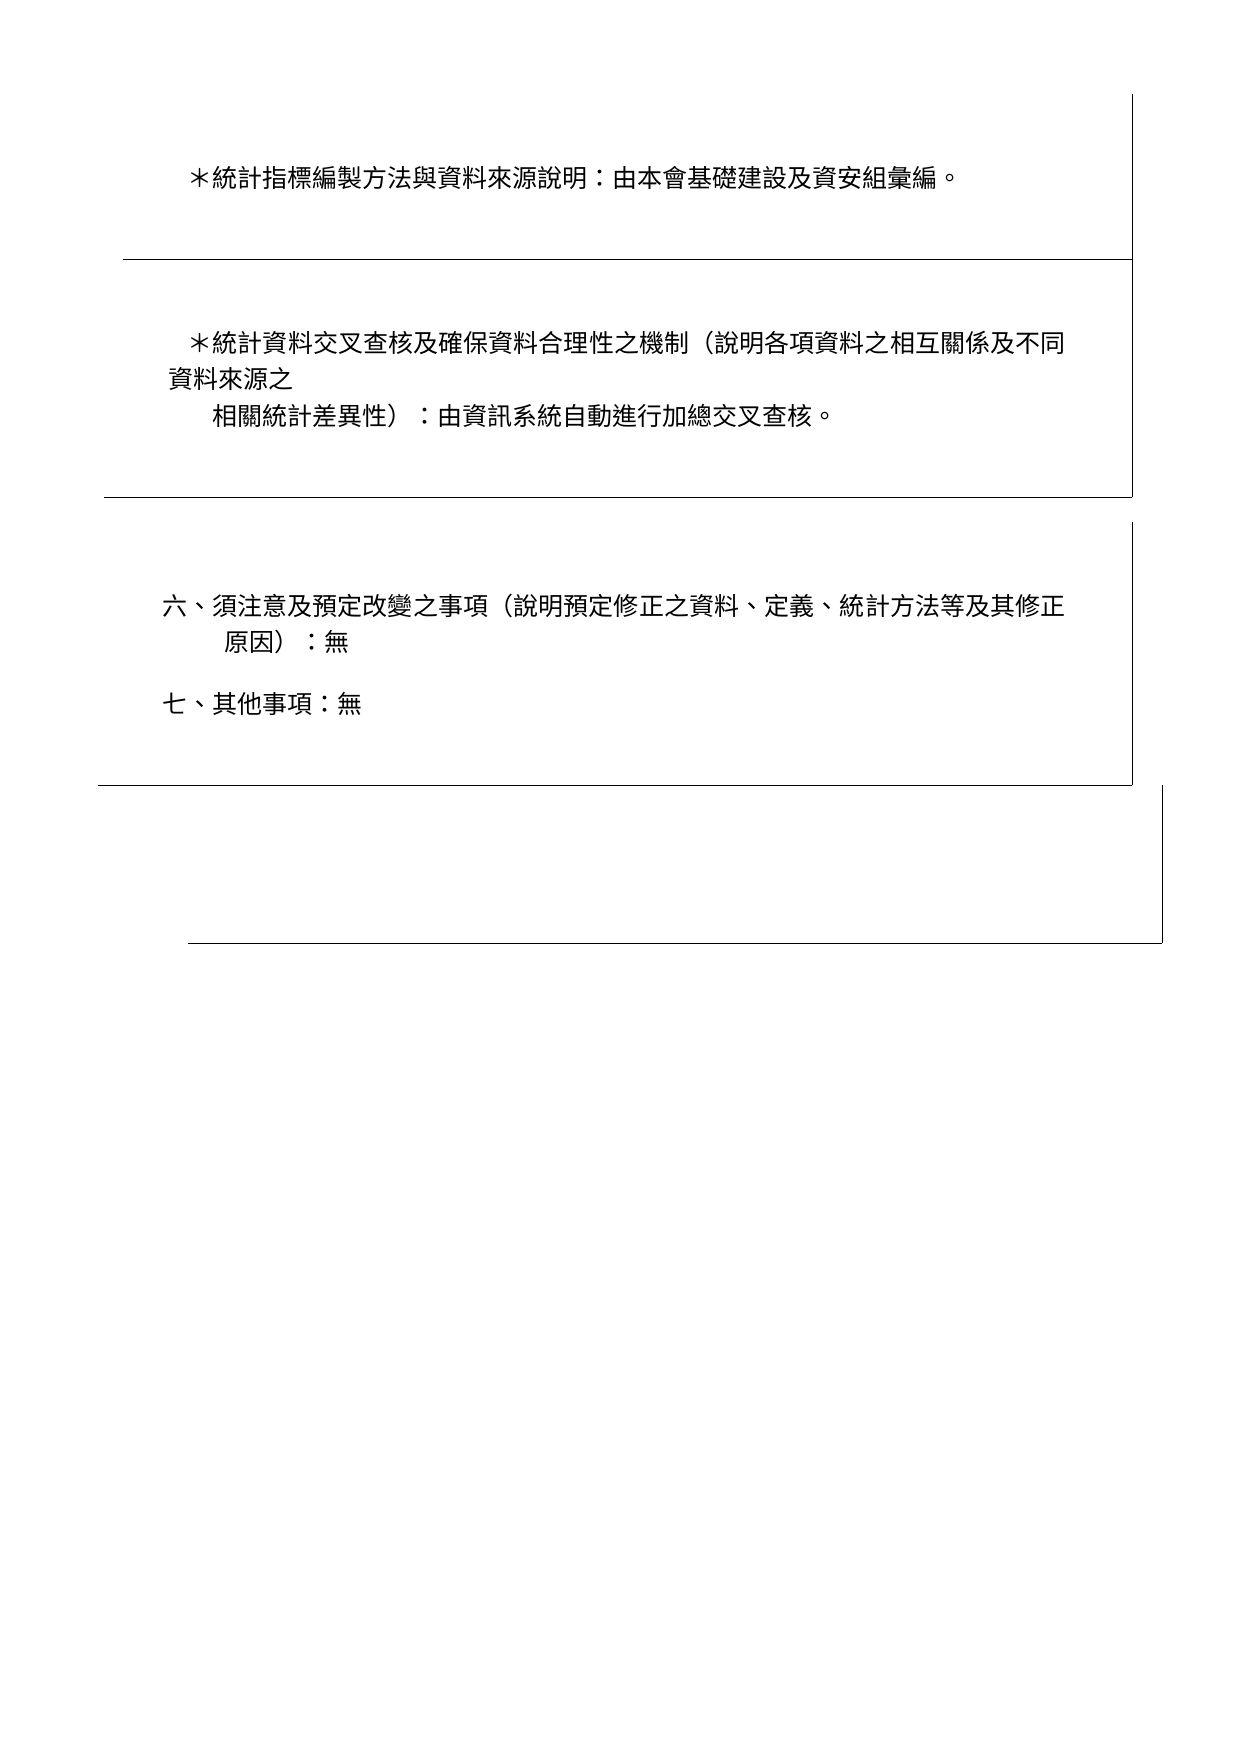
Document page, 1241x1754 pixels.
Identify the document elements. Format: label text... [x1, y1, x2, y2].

table_header ＊統計指標編製方法與資料來源說明：由本會基礎建設及資安組彙編。 ＊統計資料交叉查核及確保資料合理性之機制（說明各項資料之相互關係及不同資料來源之 相關統計差異性）：由資訊系統自動進行加總交叉查核。 六、須注意及預定改變之事項（說明預定修正之資料、定義、統計方法等及其修正原因）：無 七、其他事項：無 [86, 94, 1144, 785]
